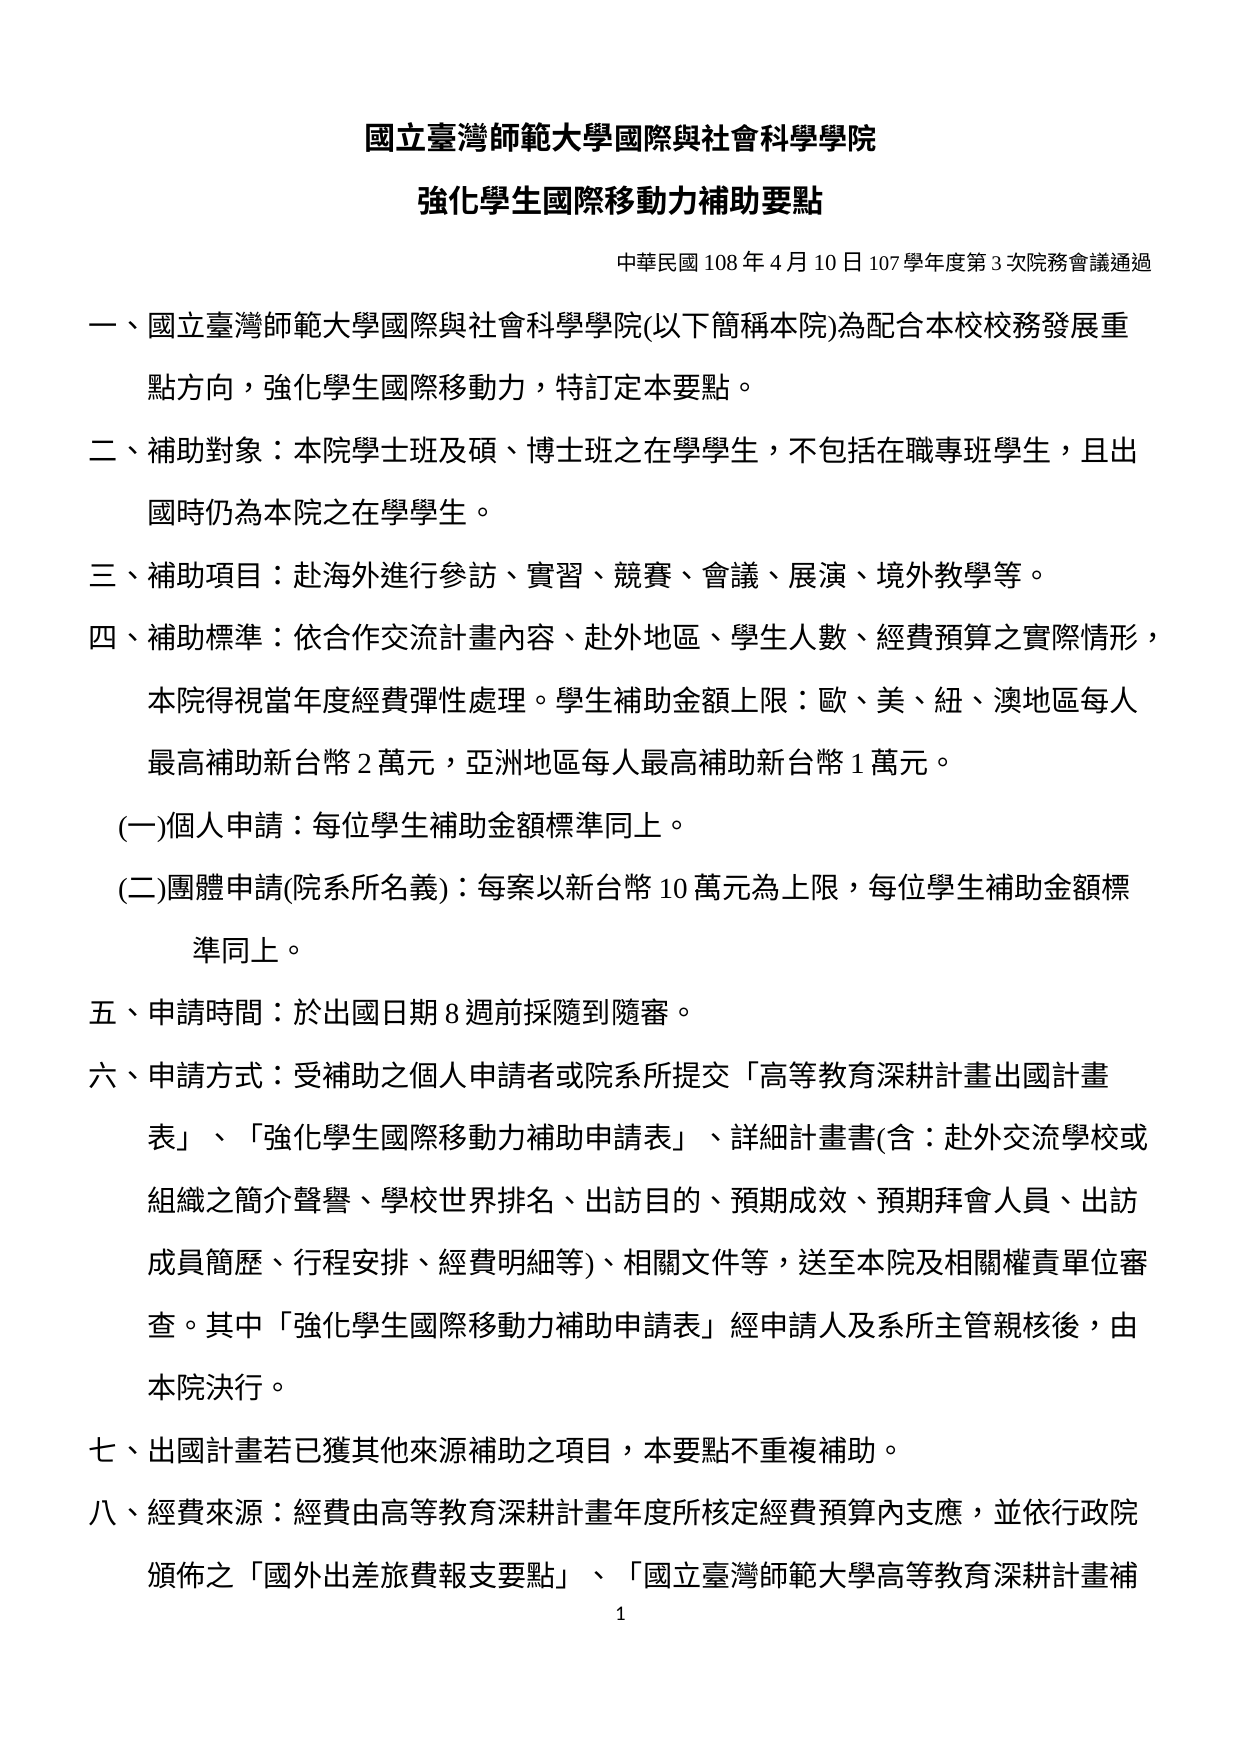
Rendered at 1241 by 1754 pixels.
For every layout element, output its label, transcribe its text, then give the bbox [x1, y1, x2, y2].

text (二)團體申請(院系所名義)：每案以新台幣10萬元為上限，每位學生補助金額標準同上。 [89, 844, 1152, 969]
text 二、補助對象：本院學士班及碩、博士班之在學學生，不包括在職專班學生，且出國時仍為本院之在學學生。 [89, 407, 1152, 532]
text 四、補助標準：依合作交流計畫內容、赴外地區、學生人數、經費預算之實際情形，本院得視當年度經費彈性處理。學生補助金額上限：歐、美、紐、澳地區每人最高補助新台幣2萬元，亞洲地區每人最高補助新台幣1萬元。 [89, 594, 1152, 782]
text 中華民國108年4月10日107學年度第3次院務會議通過 [89, 219, 1152, 282]
text 七、出國計畫若已獲其他來源補助之項目，本要點不重複補助。 [89, 1407, 1152, 1469]
text 強化學生國際移動力補助要點 [89, 157, 1152, 219]
text 五、申請時間：於出國日期8週前採隨到隨審。 [89, 969, 1152, 1032]
text 三、補助項目：赴海外進行參訪、實習、競賽、會議、展演、境外教學等。 [89, 532, 1152, 594]
text 國立臺灣師範大學國際與社會科學學院 [89, 94, 1152, 157]
text 一、國立臺灣師範大學國際與社會科學學院(以下簡稱本院)為配合本校校務發展重點方向，強化學生國際移動力，特訂定本要點。 [89, 282, 1152, 407]
text 六、申請方式：受補助之個人申請者或院系所提交「高等教育深耕計畫出國計畫表」、「強化學生國際移動力補助申請表」、詳細計畫書(含：赴外交流學校或組織之簡介聲譽、學校世界排名、出訪目的、預期成效、預期拜會人員、出訪成員簡歷、行程安排、經費明細等)、相關文件等，送至本院及相關權責單位審查。其中「強化學生國際移動力補助申請表」經申請人及系所主管親核後，由本院決行。 [89, 1032, 1152, 1407]
text (一)個人申請：每位學生補助金額標準同上。 [89, 782, 1152, 844]
text 八、經費來源：經費由高等教育深耕計畫年度所核定經費預算內支應，並依行政院頒佈之「國外出差旅費報支要點」、「國立臺灣師範大學高等教育深耕計畫補 [89, 1469, 1152, 1594]
